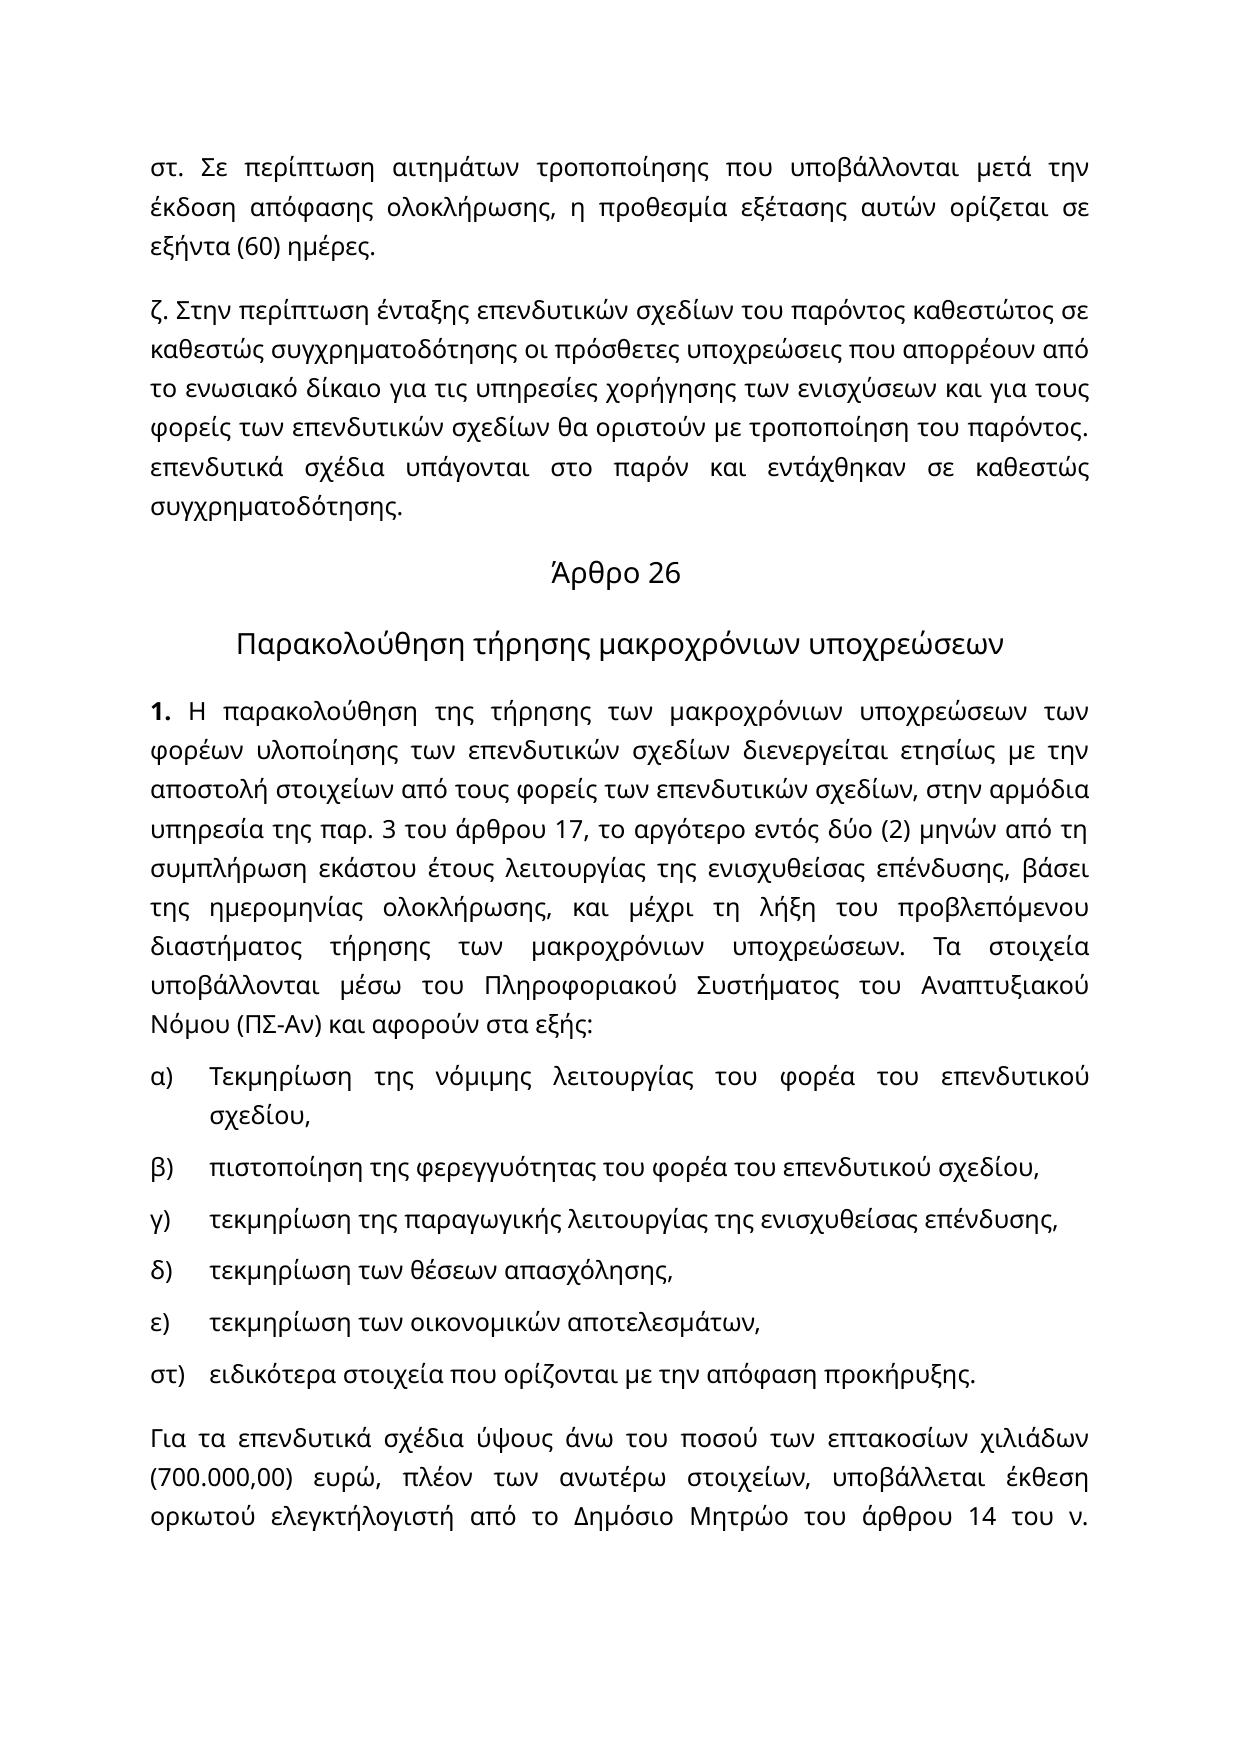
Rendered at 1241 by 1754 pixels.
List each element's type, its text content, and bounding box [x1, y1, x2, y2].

text στ. Σε περίπτωση αιτημάτων τροποποίησης που υποβάλλονται μετά την έκδοση απόφασης ολοκλήρωσης, η προθεσμία εξέτασης αυτών ορίζεται σε εξήντα (60) ημέρες. [150, 150, 1090, 262]
list γ) τεκμηρίωση της παραγωγικής λειτουργίας της ενισχυθείσας επένδυσης, [150, 1201, 1090, 1235]
list ε) τεκμηρίωση των οικονομικών αποτελεσμάτων, [150, 1304, 1090, 1339]
list α) Τεκμηρίωση της νόμιμης λειτουργίας του φορέα του επενδυτικού σχεδίου, [150, 1059, 1090, 1132]
list στ) ειδικότερα στοιχεία που ορίζονται με την απόφαση προκήρυξης. [150, 1356, 1090, 1390]
text ζ. Στην περίπτωση ένταξης επενδυτικών σχεδίων του παρόντος καθεστώτος σε καθεστώς συγχρηματοδότησης οι πρόσθετες υποχρεώσεις που απορρέουν από το ενωσιακό δίκαιο για τις υπηρεσίες χορήγησης των ενισχύσεων και για τους φορείς των επενδυτικών σχεδίων θα οριστούν με τροποποίηση του παρόντος. επενδυτικά σχέδια υπάγονται στο παρόν και εντάχθηκαν σε καθεστώς συγχρηματοδότησης. [150, 292, 1090, 522]
text Για τα επενδυτικά σχέδια ύψους άνω του ποσού των επτακοσίων χιλιάδων (700.000,00) ευρώ, πλέον των ανωτέρω στοιχείων, υποβάλλεται έκθεση ορκωτού ελεγκτήλογιστή από το Δημόσιο Μητρώο του άρθρου 14 του ν. [150, 1420, 1090, 1533]
subtitle Άρθρο 26 [150, 552, 1090, 592]
list δ) τεκμηρίωση των θέσεων απασχόλησης, [150, 1253, 1090, 1287]
text 1. Η παρακολούθηση της τήρησης των μακροχρόνιων υποχρεώσεων των φορέων υλοποίησης των επενδυτικών σχεδίων διενεργείται ετησίως με την αποστολή στοιχείων από τους φορείς των επενδυτικών σχεδίων, στην αρμόδια υπηρεσία της παρ. 3 του άρθρου 17, το αργότερο εντός δύο (2) μηνών από τη συμπλήρωση εκάστου έτους λειτουργίας της ενισχυθείσας επένδυσης, βάσει της ημερομηνίας ολοκλήρωσης, και μέχρι τη λήξη του προβλεπόμενου διαστήματος τήρησης των μακροχρόνιων υποχρεώσεων. Τα στοιχεία υποβάλλονται μέσω του Πληροφοριακού Συστήματος του Αναπτυξιακού Νόμου (ΠΣ-Αν) και αφορούν στα εξής: [150, 694, 1090, 1041]
list β) πιστοποίηση της φερεγγυότητας του φορέα του επενδυτικού σχεδίου, [150, 1149, 1090, 1184]
subtitle Παρακολούθηση τήρησης μακροχρόνιων υποχρεώσεων [150, 623, 1090, 663]
